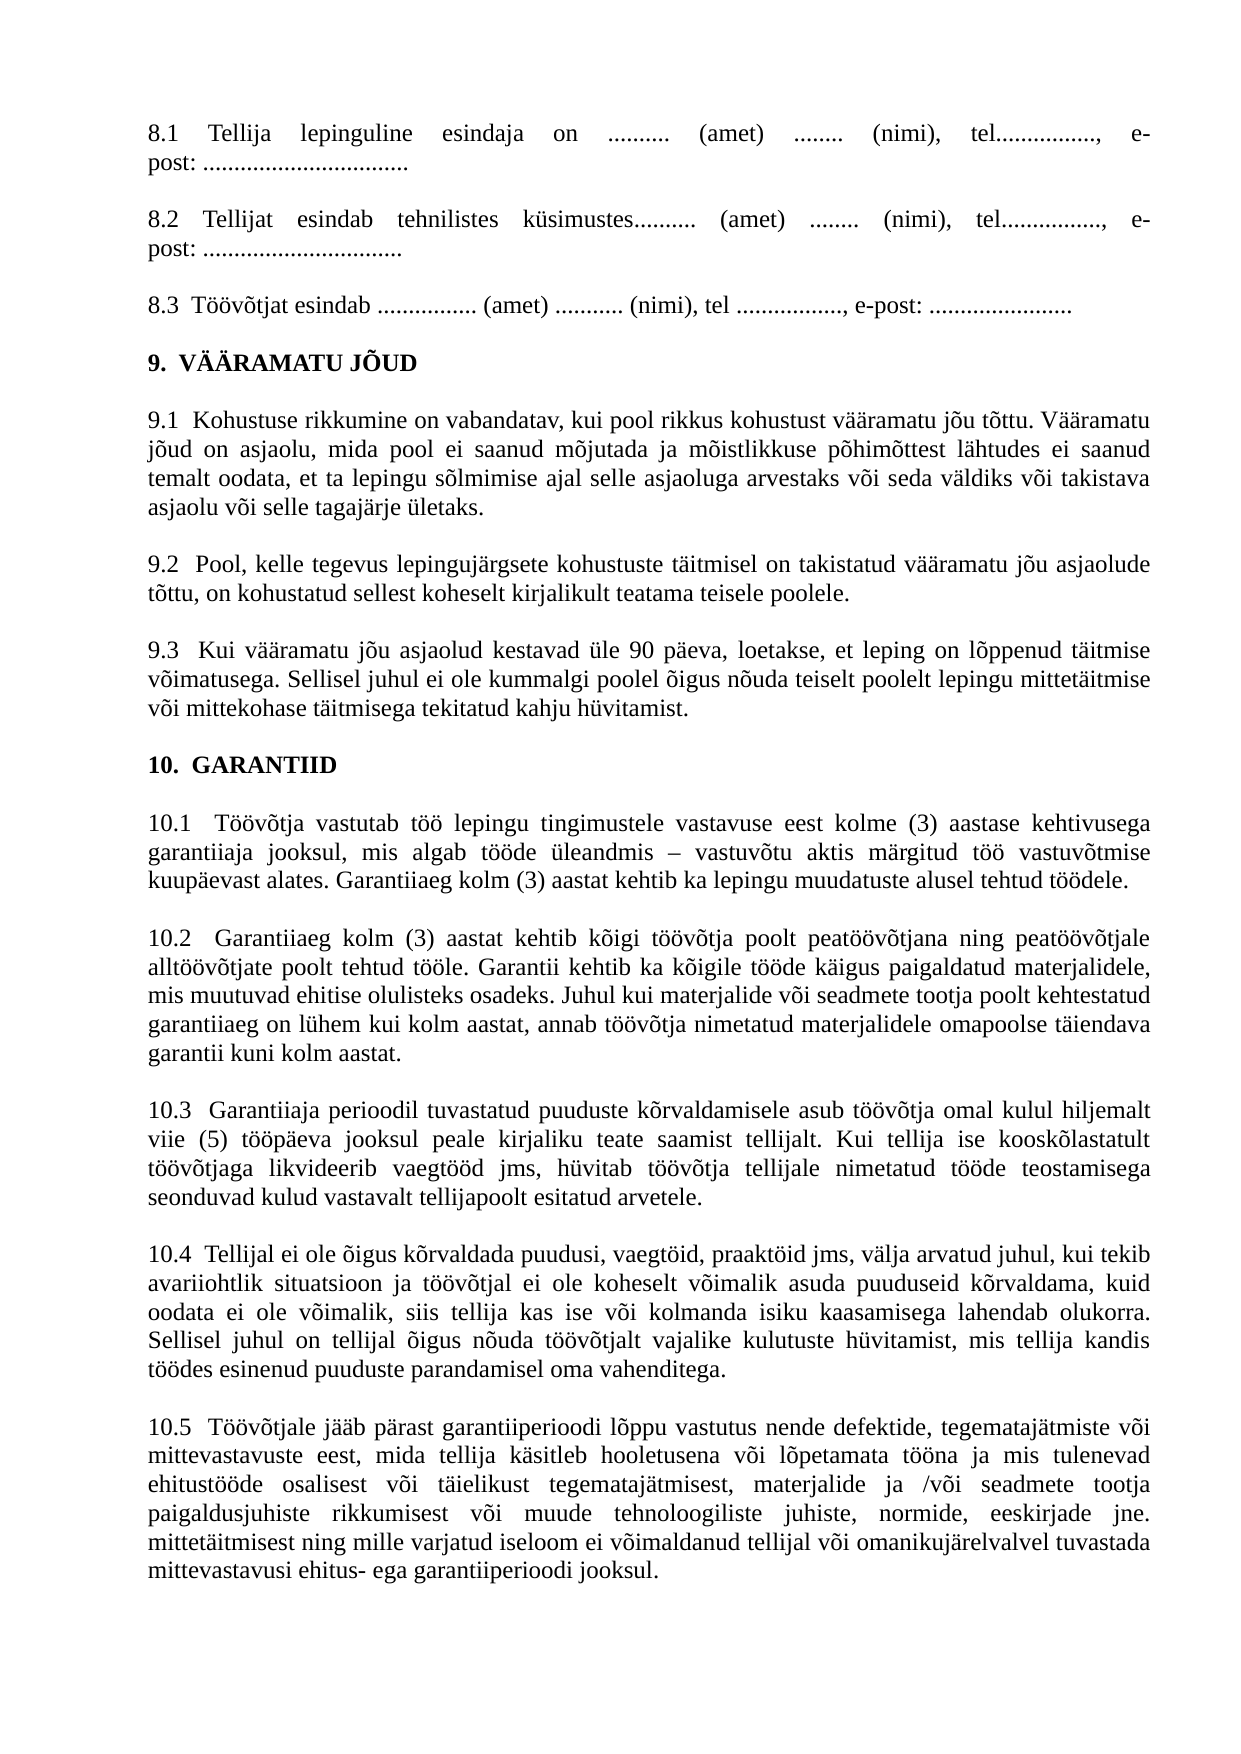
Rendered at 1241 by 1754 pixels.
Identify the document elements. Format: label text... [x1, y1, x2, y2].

text 9.3 Kui vääramatu jõu asjaolud kestavad üle 90 päeva, loetakse, et leping on lõppenud täitmise võimatusega. Sellisel juhul ei ole kummalgi poolel õigus nõuda teiselt poolelt lepingu mittetäitmise või mittekohase täitmisega tekitatud kahju hüvitamist. [148, 636, 1152, 722]
text 10.5 Töövõtjale jääb pärast garantiiperioodi lõppu vastutus nende defektide, tegematajätmiste või mittevastavuste eest, mida tellija käsitleb hooletusena või lõpetamata tööna ja mis tulenevad ehitustööde osalisest või täielikust tegematajätmisest, materjalide ja /või seadmete tootja paigaldusjuhiste rikkumisest või muude tehnoloogiliste juhiste, normide, eeskirjade jne. mittetäitmisest ning mille varjatud iseloom ei võimaldanud tellijal või omanikujärelvalvel tuvastada mittevastavusi ehitus- ega garantiiperioodi jooksul. [148, 1412, 1152, 1584]
text 8.2 Tellijat esindab tehnilistes küsimustes.......... (amet) ........ (nimi), tel................, e-post: ................................ [148, 204, 1152, 262]
text 8.1 Tellija lepinguline esindaja on .......... (amet) ........ (nimi), tel................, e-post: ................................. [148, 118, 1152, 176]
text 10.3 Garantiiaja perioodil tuvastatud puuduste kõrvaldamisele asub töövõtja omal kulul hiljemalt viie (5) tööpäeva jooksul peale kirjaliku teate saamist tellijalt. Kui tellija ise kooskõlastatult töövõtjaga likvideerib vaegtööd jms, hüvitab töövõtja tellijale nimetatud tööde teostamisega seonduvad kulud vastavalt tellijapoolt esitatud arvetele. [148, 1096, 1152, 1211]
text 8.3 Töövõtjat esindab ................ (amet) ........... (nimi), tel ................., e-post: ....................... [148, 291, 1152, 319]
text 9. VÄÄRAMATU JÕUD [148, 348, 1152, 377]
text 10.1 Töövõtja vastutab töö lepingu tingimustele vastavuse eest kolme (3) aastase kehtivusega garantiiaja jooksul, mis algab tööde üleandmis – vastuvõtu aktis märgitud töö vastuvõtmise kuupäevast alates. Garantiiaeg kolm (3) aastat kehtib ka lepingu muudatuste alusel tehtud töödele. [148, 808, 1152, 894]
text 10.2 Garantiiaeg kolm (3) aastat kehtib kõigi töövõtja poolt peatöövõtjana ning peatöövõtjale alltöövõtjate poolt tehtud tööle. Garantii kehtib ka kõigile tööde käigus paigaldatud materjalidele, mis muutuvad ehitise olulisteks osadeks. Juhul kui materjalide või seadmete tootja poolt kehtestatud garantiiaeg on lühem kui kolm aastat, annab töövõtja nimetatud materjalidele omapoolse täiendava garantii kuni kolm aastat. [148, 923, 1152, 1067]
text 9.2 Pool, kelle tegevus lepingujärgsete kohustuste täitmisel on takistatud vääramatu jõu asjaolude tõttu, on kohustatud sellest koheselt kirjalikult teatama teisele poolele. [148, 549, 1152, 607]
text 10.4 Tellijal ei ole õigus kõrvaldada puudusi, vaegtöid, praaktöid jms, välja arvatud juhul, kui tekib avariiohtlik situatsioon ja töövõtjal ei ole koheselt võimalik asuda puuduseid kõrvaldama, kuid oodata ei ole võimalik, siis tellija kas ise või kolmanda isiku kaasamisega lahendab olukorra. Sellisel juhul on tellijal õigus nõuda töövõtjalt vajalike kulutuste hüvitamist, mis tellija kandis töödes esinenud puuduste parandamisel oma vahenditega. [148, 1239, 1152, 1383]
text 9.1 Kohustuse rikkumine on vabandatav, kui pool rikkus kohustust vääramatu jõu tõttu. Vääramatu jõud on asjaolu, mida pool ei saanud mõjutada ja mõistlikkuse põhimõttest lähtudes ei saanud temalt oodata, et ta lepingu sõlmimise ajal selle asjaoluga arvestaks või seda väldiks või takistava asjaolu või selle tagajärje ületaks. [148, 406, 1152, 521]
text 10. GARANTIID [148, 751, 1152, 779]
